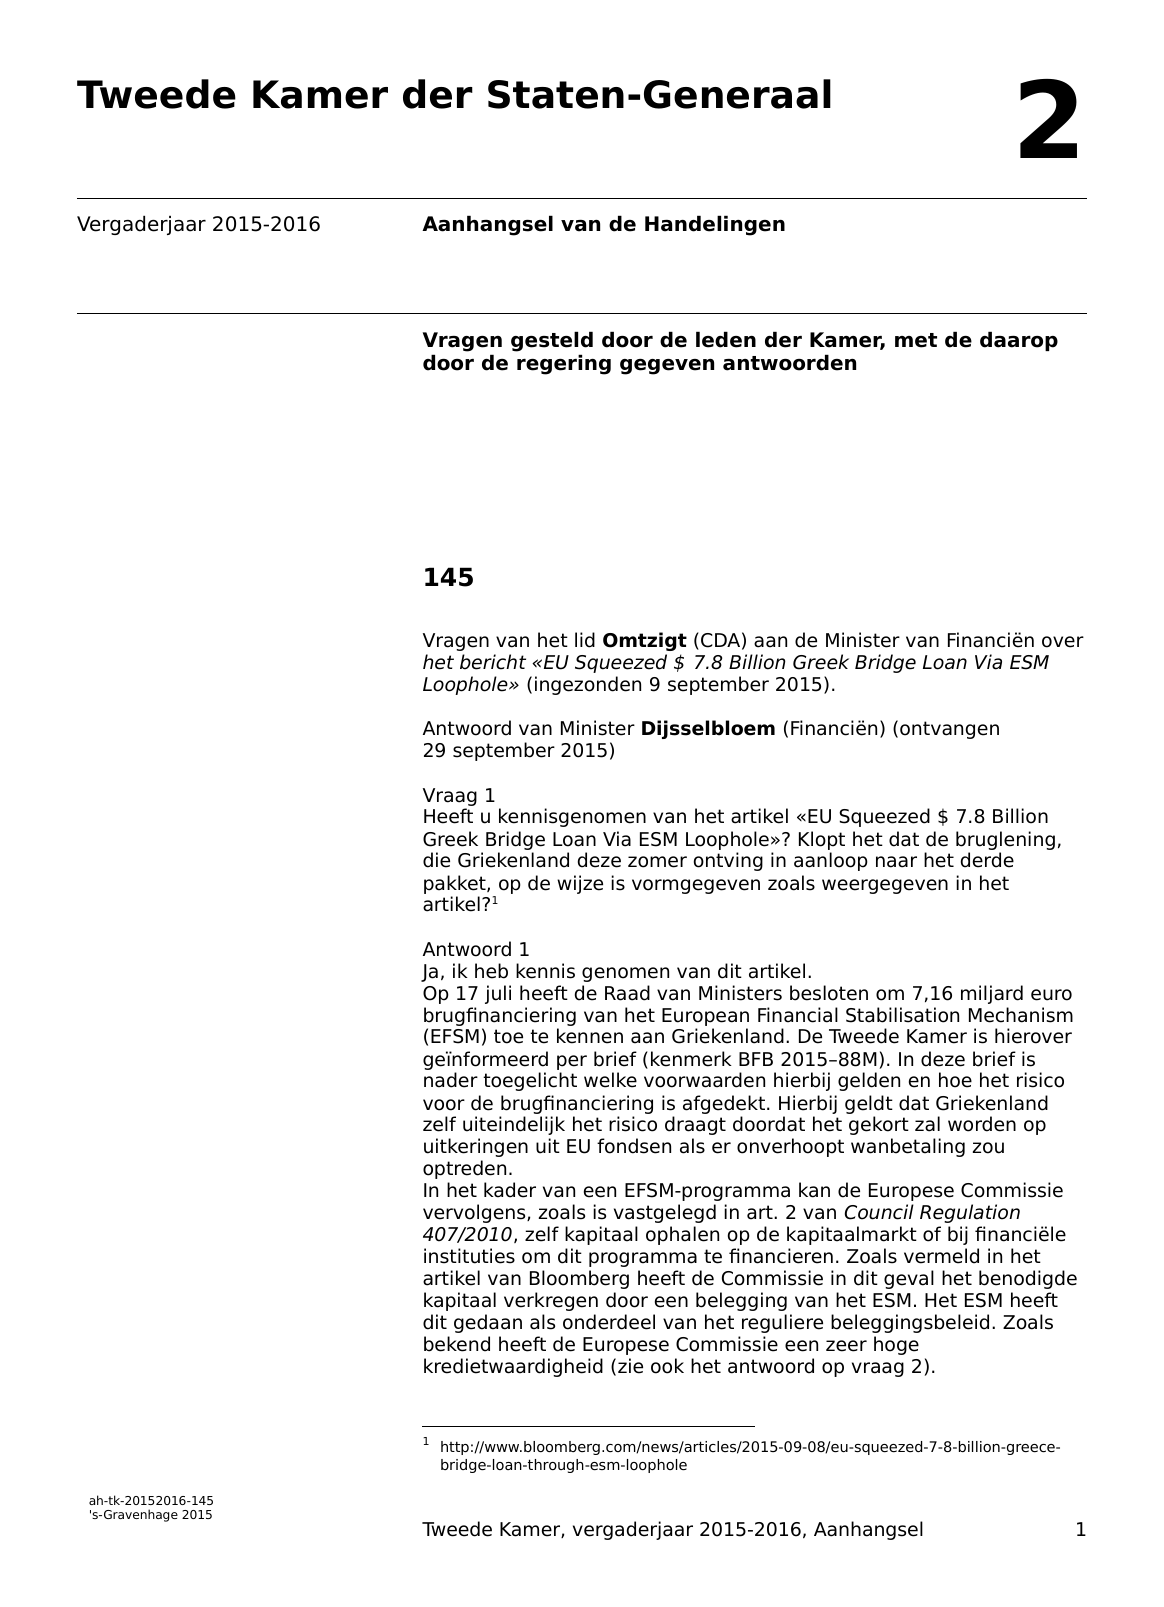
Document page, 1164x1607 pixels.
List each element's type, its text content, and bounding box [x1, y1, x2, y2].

table_cell [77, 314, 422, 375]
text http://www.bloomberg.com/news/articles/2015-09-08/eu-squeezed-7-8-billion-greece-bridge-loan-through-esm-loophole [422, 1435, 1087, 1474]
table_cell Aanhangsel van de Handelingen [422, 199, 1087, 313]
text ah-tk-20152016-145 [88, 1494, 323, 1508]
table_cell Vragen gesteld door de leden der Kamer, met de daarop door de regering gegeven antwoorden [422, 314, 1087, 375]
text Antwoord van Minister Dijsselbloem (Financiën) (ontvangen 29 september 2015) [422, 718, 1087, 762]
text Op 17 juli heeft de Raad van Ministers besloten om 7,16 miljard euro brugfinanciering van het European Financial Stabilisation Mechanism (EFSM) toe te kennen aan Griekenland. De Tweede Kamer is hierover geïnformeerd per brief (kenmerk BFB 2015–88M). In deze brief is nader toegelicht welke voorwaarden hierbij gelden en hoe het risico voor de brugfinanciering is afgedekt. Hierbij geldt dat Griekenland zelf uiteindelijk het risico draagt doordat het gekort zal worden op uitkeringen uit EU fondsen als er onverhoopt wanbetaling zou optreden. [422, 982, 1087, 1180]
table_header Tweede Kamer der Staten-Generaal [77, 59, 886, 198]
table_cell Vergaderjaar 2015-2016 [77, 199, 422, 313]
text 's-Gravenhage 2015 [88, 1508, 323, 1522]
text Heeft u kennisgenomen van het artikel «EU Squeezed $ 7.8 Billion Greek Bridge Loan Via ESM Loophole»? Klopt het dat de bruglening, die Griekenland deze zomer ontving in aanloop naar het derde pakket, op de wijze is vormgegeven zoals weergegeven in het artikel? [422, 806, 1087, 916]
text Antwoord 1 [422, 938, 1087, 961]
text 145 [422, 563, 1087, 592]
text Vraag 1 [422, 784, 1087, 806]
text Vragen van het lid Omtzigt (CDA) aan de Minister van Financiën over het bericht «EU Squeezed $ 7.8 Billion Greek Bridge Loan Via ESM Loophole» (ingezonden 9 september 2015). [422, 630, 1087, 696]
table_header 2 [886, 59, 1087, 198]
text In het kader van een EFSM-programma kan de Europese Commissie vervolgens, zoals is vastgelegd in art. 2 van Council Regulation 407/2010, zelf kapitaal ophalen op de kapitaalmarkt of bij financiële instituties om dit programma te financieren. Zoals vermeld in het artikel van Bloomberg heeft de Commissie in dit geval het benodigde kapitaal verkregen door een belegging van het ESM. Het ESM heeft dit gedaan als onderdeel van het reguliere beleggingsbeleid. Zoals bekend heeft de Europese Commissie een zeer hoge kredietwaardigheid (zie ook het antwoord op vraag 2). [422, 1180, 1087, 1378]
text Ja, ik heb kennis genomen van dit artikel. [422, 961, 1087, 982]
